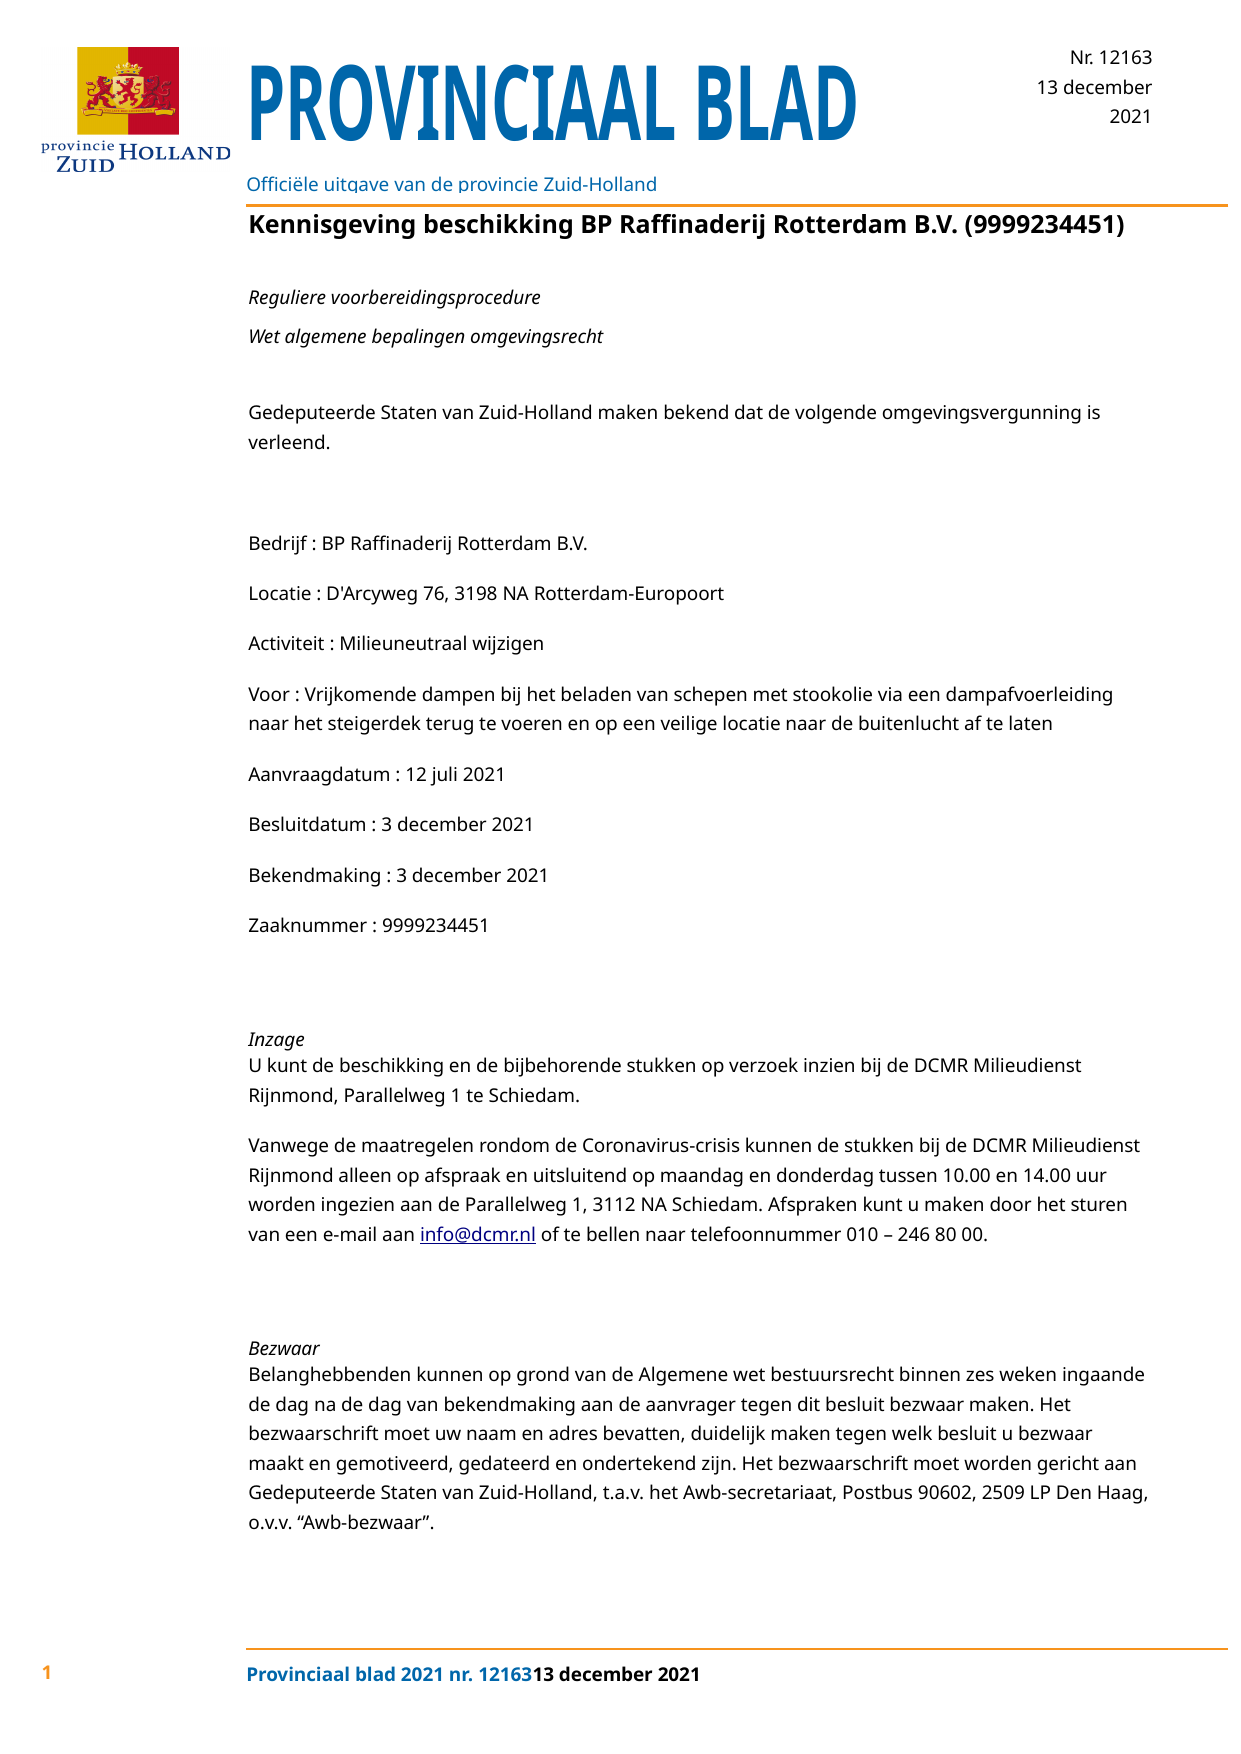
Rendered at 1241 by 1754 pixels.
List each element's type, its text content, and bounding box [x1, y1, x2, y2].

text Aanvraagdatum : 12 juli 2021 [248, 761, 1152, 787]
text Bezwaar [248, 1335, 1152, 1361]
text Bedrijf : BP Raffinaderij Rotterdam B.V. [248, 530, 1152, 555]
text Gedeputeerde Staten van Zuid-Holland maken bekend dat de volgende omgevingsvergunning is verleend. [248, 399, 1152, 454]
text Voor : Vrijkomende dampen bij het beladen van schepen met stookolie via een dampafvoerleiding naar het steigerdek terug te voeren en op een veilige locatie naar de buitenlucht af te laten [248, 681, 1152, 736]
text Kennisgeving beschikking BP Raffinaderij Rotterdam B.V. (9999234451) [248, 207, 1152, 241]
text Reguliere voorbereidingsprocedure [248, 284, 1152, 309]
text Wet algemene bepalingen omgevingsrecht [248, 323, 1152, 349]
text Vanwege de maatregelen rondom de Coronavirus-crisis kunnen de stukken bij de DCMR Milieudienst Rijnmond alleen op afspraak en uitsluitend op maandag en donderdag tussen 10.00 en 14.00 uur worden ingezien aan de Parallelweg 1, 3112 NA Schiedam. Afspraken kunt u maken door het sturen van een e-mail aan info@dcmr.nl of te bellen naar telefoonnummer 010 – 246 80 00. [248, 1132, 1152, 1247]
text U kunt de beschikking en de bijbehorende stukken op verzoek inzien bij de DCMR Milieudienst Rijnmond, Parallelweg 1 te Schiedam. [248, 1052, 1152, 1108]
text Inzage [248, 1027, 1152, 1052]
picture [41, 47, 231, 172]
text Locatie : D'Arcyweg 76, 3198 NA Rotterdam-Europoort [248, 580, 1152, 606]
text Belanghebbenden kunnen op grond van de Algemene wet bestuursrecht binnen zes weken ingaande de dag na de dag van bekendmaking aan de aanvrager tegen dit besluit bezwaar maken. Het bezwaarschrift moet uw naam en adres bevatten, duidelijk maken tegen welk besluit u bezwaar maakt en gemotiveerd, gedateerd en ondertekend zijn. Het bezwaarschrift moet worden gericht aan Gedeputeerde Staten van Zuid-Holland, t.a.v. het Awb-secretariaat, Postbus 90602, 2509 LP Den Haag, o.v.v. “Awb-bezwaar”. [248, 1361, 1152, 1535]
text Activiteit : Milieuneutraal wijzigen [248, 631, 1152, 656]
text Zaaknummer : 9999234451 [248, 912, 1152, 938]
text Bekendmaking : 3 december 2021 [248, 862, 1152, 887]
text Besluitdatum : 3 december 2021 [248, 811, 1152, 837]
